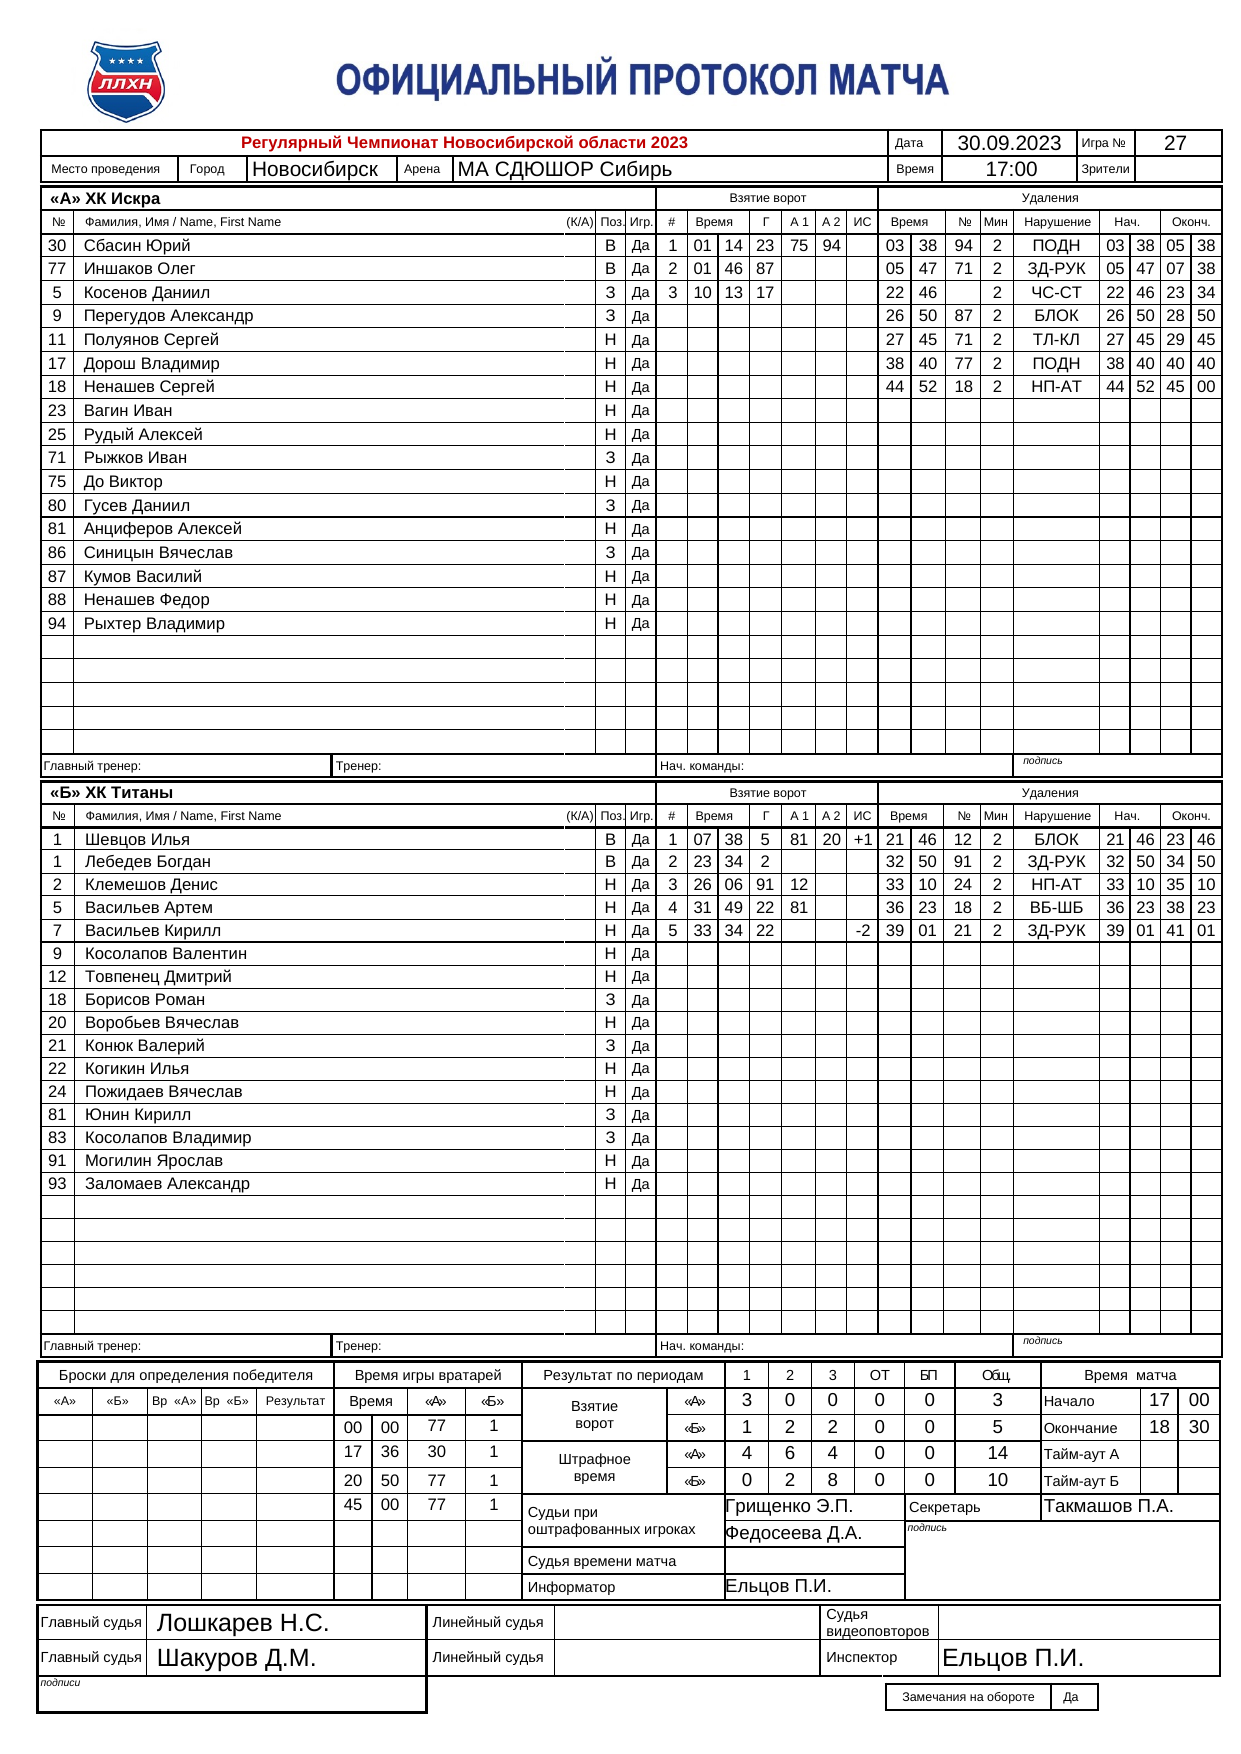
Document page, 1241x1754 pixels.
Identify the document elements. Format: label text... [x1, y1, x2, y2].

table_cell [565, 1012, 595, 1033]
table_cell [1161, 565, 1190, 587]
table_cell [1192, 423, 1221, 445]
table_cell З [596, 1104, 625, 1126]
table_cell 7 [42, 920, 74, 941]
table_cell Н [596, 1081, 625, 1103]
table_cell [750, 1173, 781, 1195]
table_cell [565, 470, 595, 493]
table_cell [719, 683, 749, 706]
table_cell [750, 1012, 781, 1033]
table_cell [782, 1311, 815, 1333]
table_cell [981, 494, 1013, 516]
table_cell [1100, 683, 1129, 706]
table_cell [1014, 1288, 1099, 1310]
table_cell [879, 1173, 910, 1195]
table_cell 2 [981, 328, 1013, 351]
table_cell # [657, 211, 687, 233]
table_cell [688, 636, 717, 658]
table_cell 33 [688, 920, 717, 941]
table_cell Главный судья [39, 1606, 146, 1639]
table_cell [688, 423, 717, 445]
table_cell [1014, 1242, 1099, 1264]
table_cell подпись [1014, 1335, 1221, 1356]
table_cell Н [596, 612, 625, 634]
table_cell [565, 518, 595, 540]
table_cell [879, 423, 910, 445]
table_header «Б» ХК Титаны [42, 783, 655, 803]
table_cell [42, 636, 73, 658]
table_cell [847, 943, 877, 964]
table_cell [565, 328, 595, 351]
table_cell [555, 1640, 819, 1675]
table_cell [688, 989, 717, 1011]
table_cell [912, 470, 945, 493]
table_cell [847, 1035, 877, 1057]
table_cell [688, 541, 717, 564]
table_cell [257, 1494, 333, 1520]
table_cell [657, 1288, 687, 1310]
table_cell [1100, 966, 1129, 987]
table_cell [719, 1081, 749, 1103]
table_cell 1 [657, 829, 687, 849]
table_cell Рыжков Иван [74, 446, 564, 469]
table_cell 11 [42, 328, 73, 351]
table_cell А 2 [816, 805, 846, 826]
table_cell [1161, 1196, 1190, 1218]
table_cell Главный тренер: [42, 1335, 330, 1356]
table_cell [1131, 612, 1160, 634]
table_cell 03 [1100, 235, 1129, 256]
table_cell [1131, 1311, 1160, 1333]
table_cell 46 [912, 281, 945, 303]
table_cell «Б» [668, 1415, 724, 1440]
table_cell Такмашов П.А. [1042, 1495, 1219, 1520]
table_cell 31 [688, 896, 717, 918]
table_cell [466, 1547, 521, 1573]
table_cell [688, 352, 717, 374]
table_cell 46 [719, 257, 749, 280]
table_cell [1014, 1127, 1099, 1149]
table_cell [782, 328, 815, 351]
table_cell [373, 1521, 407, 1546]
table_cell [626, 1196, 655, 1218]
table_cell Г [750, 805, 781, 826]
table_cell [816, 1265, 846, 1287]
table_cell [816, 1012, 846, 1033]
table_cell 2 [981, 281, 1013, 303]
table_cell [847, 966, 877, 987]
table_cell 00 [373, 1494, 407, 1520]
table_cell «А» [668, 1442, 724, 1467]
table_cell 03 [879, 235, 910, 256]
table_cell [750, 1288, 781, 1310]
table_cell [1100, 518, 1129, 540]
table_cell [944, 1196, 980, 1218]
table_cell [565, 966, 595, 987]
table_cell 32 [879, 850, 910, 872]
table_cell [750, 683, 781, 706]
table_cell Арена [398, 157, 452, 181]
table_cell [816, 494, 846, 516]
table_cell [816, 920, 846, 941]
table_cell [1131, 423, 1160, 445]
table_cell 45 [1161, 376, 1190, 398]
table_cell [782, 1127, 815, 1149]
table_cell 10 [1131, 874, 1160, 895]
table_cell 0 [905, 1468, 954, 1493]
table_cell 93 [42, 1173, 74, 1195]
table_cell [981, 1219, 1013, 1241]
table_cell 1 [42, 850, 74, 872]
table_cell 12 [944, 829, 980, 849]
table_cell [1192, 659, 1221, 682]
table_cell [1161, 541, 1190, 564]
table_cell 6 [769, 1442, 811, 1467]
table_cell № [42, 805, 74, 826]
table_cell Да [626, 1127, 655, 1149]
table_cell [1014, 612, 1099, 634]
table_cell [879, 612, 910, 634]
table_cell [565, 1127, 595, 1149]
table_cell [1131, 966, 1160, 987]
table_cell [565, 1196, 595, 1218]
table_cell [816, 1081, 846, 1103]
table_cell БЛОК [1014, 305, 1099, 327]
table_cell [750, 1150, 781, 1172]
table_cell Шевцов Илья [75, 829, 564, 849]
table_cell [1131, 659, 1160, 682]
table_cell [688, 943, 717, 964]
table_cell 77 [408, 1416, 465, 1440]
table_cell [74, 730, 564, 753]
table_cell [565, 399, 595, 422]
table_cell 00 [335, 1416, 371, 1440]
table_cell [912, 1104, 943, 1126]
table_cell [847, 683, 877, 706]
table_cell [1161, 588, 1190, 611]
table_cell [847, 850, 877, 872]
table_cell 5 [750, 829, 781, 849]
table_cell Федосеева Д.А. [726, 1521, 904, 1546]
table_cell 44 [879, 376, 910, 398]
table_cell [626, 707, 655, 729]
table_cell 2 [981, 352, 1013, 374]
table_cell [565, 850, 595, 872]
table_cell 77 [408, 1468, 465, 1493]
table_cell Грищенко Э.П. [726, 1495, 904, 1520]
table_cell [565, 1288, 595, 1310]
table_cell [1014, 683, 1099, 706]
table_cell [912, 989, 943, 1011]
table_cell [944, 943, 980, 964]
table_cell [1014, 707, 1099, 729]
table_cell Да [626, 423, 655, 445]
table_cell Ненашев Сергей [74, 376, 564, 398]
table_cell [750, 494, 781, 516]
table_cell [657, 423, 687, 445]
table_cell [1192, 1104, 1221, 1126]
table_cell [750, 989, 781, 1011]
table_cell [912, 518, 945, 540]
table_cell 83 [42, 1127, 74, 1149]
table_cell [879, 707, 910, 729]
table_cell Фамилия, Имя / Name, First Name [74, 211, 565, 233]
table_cell [847, 707, 877, 729]
table_cell З [596, 305, 625, 327]
table_cell Н [596, 896, 625, 918]
table_cell Да [626, 470, 655, 493]
table_cell [555, 1606, 819, 1639]
table_cell 45 [335, 1494, 371, 1520]
table_cell Да [626, 1035, 655, 1057]
table_cell 23 [42, 399, 73, 422]
table_cell [750, 659, 781, 682]
table_cell [1192, 565, 1221, 587]
table_cell Судьи при оштрафованных игроках [523, 1495, 724, 1546]
table_cell [750, 541, 781, 564]
table_cell 10 [956, 1468, 1040, 1493]
table_cell [596, 707, 625, 729]
table_cell [912, 730, 945, 753]
table_cell [74, 683, 564, 706]
table_cell [981, 707, 1013, 729]
table_header Общ. [956, 1363, 1040, 1387]
table_cell [1100, 494, 1129, 516]
table_cell 2 [981, 829, 1013, 849]
table_cell [1192, 989, 1221, 1011]
table_cell [981, 989, 1013, 1011]
table_header 27 [1136, 131, 1221, 155]
table_cell [1161, 1219, 1190, 1241]
table_cell [981, 1173, 1013, 1195]
table_cell [565, 541, 595, 564]
table_cell А 1 [782, 805, 815, 826]
table_cell [847, 896, 877, 918]
table_cell ИС [847, 805, 877, 826]
table_cell [879, 399, 910, 422]
table_cell [944, 1127, 980, 1149]
table_cell З [596, 1035, 625, 1057]
table_cell З [596, 1127, 625, 1149]
table_cell [565, 1058, 595, 1079]
table_cell Г [750, 211, 781, 233]
table_cell Ельцов П.И. [726, 1575, 904, 1599]
table_cell [1014, 1081, 1099, 1103]
table_cell [657, 1311, 687, 1333]
table_cell 1 [657, 235, 687, 256]
table_cell [1014, 423, 1099, 445]
table_cell [879, 1311, 910, 1333]
table_cell 50 [912, 850, 943, 872]
table_cell Судья видеоповторов [821, 1606, 938, 1639]
table_cell -2 [847, 920, 877, 941]
table_cell 38 [879, 352, 910, 374]
table_cell Н [596, 470, 625, 493]
table_cell [626, 683, 655, 706]
table_cell 41 [1161, 920, 1190, 941]
table_cell [782, 352, 815, 374]
table_cell [565, 565, 595, 587]
table_cell [1131, 1127, 1160, 1149]
table_cell Н [596, 943, 625, 964]
table_cell [565, 257, 595, 280]
table_cell Полуянов Сергей [74, 328, 564, 351]
table_cell 2 [981, 235, 1013, 256]
table_cell подпись [906, 1522, 1219, 1599]
table_cell [816, 541, 846, 564]
table_cell [816, 612, 846, 634]
table_cell ВБ-ШБ [1014, 896, 1099, 918]
table_cell [1131, 1035, 1160, 1057]
table_cell [879, 1035, 910, 1057]
table_cell [373, 1547, 407, 1573]
table_cell [688, 612, 717, 634]
table_cell [657, 1173, 687, 1195]
table_cell [335, 1547, 371, 1573]
table_cell [202, 1468, 256, 1493]
table_cell [565, 636, 595, 658]
table_cell 38 [1131, 235, 1160, 256]
table_cell [1100, 989, 1129, 1011]
table_cell 4 [657, 896, 687, 918]
table_cell [1100, 943, 1129, 964]
table_cell [42, 730, 73, 753]
table_cell [565, 829, 595, 849]
table_cell [946, 541, 980, 564]
table_cell [1161, 1150, 1190, 1172]
table_cell 39 [1100, 920, 1129, 941]
table_cell [1136, 157, 1221, 181]
table_cell 38 [1161, 896, 1190, 918]
table_cell [719, 518, 749, 540]
table_cell [42, 707, 73, 729]
table_cell [1192, 1196, 1221, 1218]
table_cell [981, 659, 1013, 682]
table_cell [847, 612, 877, 634]
table_cell [565, 707, 595, 729]
table_cell [944, 1173, 980, 1195]
table_cell [257, 1521, 333, 1546]
table_cell [626, 1219, 655, 1241]
table_cell 50 [912, 305, 945, 327]
table_cell 27 [1100, 328, 1129, 351]
table_cell Да [626, 850, 655, 872]
table_cell Да [626, 541, 655, 564]
table_cell [148, 1574, 201, 1599]
table_cell [719, 1035, 749, 1057]
table_cell [1161, 659, 1190, 682]
table_cell 00 [1192, 376, 1221, 398]
table_cell [750, 446, 781, 469]
table_cell [847, 565, 877, 587]
table_cell [847, 328, 877, 351]
table_cell [1131, 683, 1160, 706]
table_cell 38 [1192, 257, 1221, 280]
table_cell 35 [1161, 874, 1190, 895]
table_cell [93, 1468, 147, 1493]
table_cell 00 [373, 1416, 407, 1440]
table_cell Место проведения [42, 157, 177, 181]
table_cell 40 [1192, 352, 1221, 374]
table_cell 30 [1179, 1415, 1219, 1440]
table_cell [1131, 399, 1160, 422]
table_cell 18 [42, 376, 73, 398]
table_cell 4 [726, 1442, 768, 1467]
table_cell [657, 1058, 687, 1079]
table_cell [750, 1058, 781, 1079]
table_cell [750, 588, 781, 611]
table_cell [981, 423, 1013, 445]
table_cell [816, 1150, 846, 1172]
table_cell [1192, 1288, 1221, 1310]
table_cell [1100, 1104, 1129, 1126]
table_cell 1 [466, 1441, 521, 1467]
table_cell [596, 683, 625, 706]
table_cell 2 [750, 850, 781, 872]
table_cell [847, 352, 877, 374]
table_cell [847, 399, 877, 422]
table_cell [1100, 1081, 1129, 1103]
table_cell [1161, 989, 1190, 1011]
table_cell [565, 446, 595, 469]
table_cell [782, 541, 815, 564]
table_cell (К/А) [565, 211, 595, 233]
table_cell [1100, 1150, 1129, 1172]
table_cell [1131, 1150, 1160, 1172]
table_cell 81 [782, 896, 815, 918]
table_cell Гусев Даниил [74, 494, 564, 516]
table_cell [981, 518, 1013, 540]
table_cell Да [626, 1150, 655, 1172]
table_cell [42, 1265, 74, 1287]
table_cell [565, 1242, 595, 1264]
table_cell 0 [855, 1468, 904, 1493]
table_cell [75, 1265, 564, 1287]
table_cell [202, 1494, 256, 1520]
table_cell [1192, 494, 1221, 516]
table_cell [688, 730, 717, 753]
table_cell [750, 1081, 781, 1103]
table_cell [912, 565, 945, 587]
table_cell 17 [42, 352, 73, 374]
table_cell [782, 399, 815, 422]
table_cell 26 [1100, 305, 1129, 327]
table_cell [719, 1196, 749, 1218]
table_cell [1179, 1468, 1219, 1493]
table_cell [688, 1311, 717, 1333]
table_cell Нач. команды: [657, 755, 1012, 776]
table_cell [726, 1548, 904, 1573]
table_cell [1192, 966, 1221, 987]
table_cell [626, 730, 655, 753]
table_cell [719, 1242, 749, 1264]
table_cell [847, 1081, 877, 1103]
table_cell 26 [879, 305, 910, 327]
table_cell [148, 1521, 201, 1546]
table_cell [1100, 1035, 1129, 1057]
table_cell Шакуров Д.М. [147, 1640, 425, 1675]
table_cell [1131, 1058, 1160, 1079]
table_cell [719, 730, 749, 753]
table_cell [1100, 565, 1129, 587]
table_cell 36 [373, 1441, 407, 1467]
table_cell [847, 659, 877, 682]
table_cell [816, 874, 846, 895]
table_cell 2 [812, 1415, 854, 1440]
table_cell [946, 399, 980, 422]
table_cell ЗД-РУК [1014, 257, 1099, 280]
table_cell [944, 1012, 980, 1033]
table_cell 30 [42, 235, 73, 256]
table_cell [816, 1288, 846, 1310]
table_cell [1192, 1127, 1221, 1149]
table_cell [596, 1219, 625, 1241]
table_cell МА СДЮШОР Сибирь [454, 157, 887, 181]
table_cell 24 [944, 874, 980, 895]
table_cell [657, 612, 687, 634]
table_cell [1131, 1196, 1160, 1218]
table_cell 87 [946, 305, 980, 327]
table_cell Инспектор [821, 1640, 938, 1675]
table_cell 1 [42, 829, 74, 849]
table_cell 18 [42, 989, 74, 1011]
table_header Удаления [879, 188, 1221, 209]
table_cell № [946, 211, 980, 233]
table_cell [719, 966, 749, 987]
table_cell Штрафное время [523, 1442, 666, 1493]
table_cell [782, 966, 815, 987]
table_cell [944, 1219, 980, 1241]
table_cell [565, 989, 595, 1011]
table_cell [719, 565, 749, 587]
table_cell [688, 1012, 717, 1033]
table_cell Н [596, 966, 625, 987]
table_cell [1192, 470, 1221, 493]
table_cell [1014, 1150, 1099, 1172]
table_cell 22 [750, 896, 781, 918]
table_cell Тренер: [333, 755, 655, 776]
table_cell [750, 305, 781, 327]
table_cell 18 [1141, 1415, 1177, 1440]
table_cell [1192, 541, 1221, 564]
table_cell З [596, 541, 625, 564]
table_cell ИС [847, 211, 877, 233]
table_cell [816, 730, 846, 753]
table_cell [981, 1265, 1013, 1287]
table_cell [782, 612, 815, 634]
table_cell [782, 1242, 815, 1264]
table_cell Нарушение [1014, 211, 1099, 233]
table_cell Воробьев Вячеслав [75, 1012, 564, 1033]
table_cell 3 [657, 874, 687, 895]
table_cell Когикин Илья [75, 1058, 564, 1079]
table_cell 3 [657, 281, 687, 303]
table_cell 71 [946, 328, 980, 351]
table_cell [1131, 707, 1160, 729]
table_cell 87 [750, 257, 781, 280]
table_cell [782, 518, 815, 540]
table_cell [912, 1173, 943, 1195]
table_cell 5 [657, 920, 687, 941]
table_cell 22 [750, 920, 781, 941]
table_cell [1192, 1035, 1221, 1057]
table_cell Оконч. [1161, 805, 1221, 826]
table_cell [944, 1288, 980, 1310]
table_cell [981, 730, 1013, 753]
table_cell [847, 1196, 877, 1218]
table_cell [816, 376, 846, 398]
table_cell [1131, 1104, 1160, 1126]
table_cell [688, 683, 717, 706]
table_cell [719, 328, 749, 351]
table_cell [1014, 541, 1099, 564]
table_cell 12 [782, 874, 815, 895]
table_cell «Б » [466, 1389, 521, 1413]
table_header Броски для определения победителя [39, 1363, 333, 1387]
table_cell [565, 1311, 595, 1333]
table_cell [626, 659, 655, 682]
table_cell [981, 1311, 1013, 1333]
table_cell [912, 446, 945, 469]
table_cell Ельцов П.И. [939, 1640, 1219, 1675]
table_cell [1014, 565, 1099, 587]
table_cell Информатор [523, 1575, 724, 1599]
table_cell [981, 470, 1013, 493]
table_cell [565, 1104, 595, 1126]
table_cell [879, 659, 910, 682]
table_cell [202, 1547, 256, 1573]
table_cell [912, 1058, 943, 1079]
table_cell [816, 257, 846, 280]
table_cell 20 [816, 829, 846, 849]
table_cell [879, 446, 910, 469]
table_cell [782, 305, 815, 327]
table_cell [565, 494, 595, 516]
table_cell [1131, 636, 1160, 658]
table_cell [816, 707, 846, 729]
table_cell [944, 1242, 980, 1264]
table_cell [847, 588, 877, 611]
table_cell [1161, 1288, 1190, 1310]
table_cell [1014, 494, 1099, 516]
table_cell [750, 636, 781, 658]
table_cell 81 [782, 829, 815, 849]
table_cell [688, 1081, 717, 1103]
table_cell [1131, 1288, 1160, 1310]
table_cell 4 [812, 1442, 854, 1467]
table_cell [879, 1081, 910, 1103]
table_header БП [905, 1363, 954, 1387]
table_cell [1161, 423, 1190, 445]
table_cell 40 [1131, 352, 1160, 374]
table_cell [944, 1150, 980, 1172]
table_cell [1100, 1173, 1129, 1195]
table_cell [782, 257, 815, 280]
table_cell 2 [981, 920, 1013, 941]
table_cell 50 [1131, 850, 1160, 872]
table_cell [42, 1242, 74, 1264]
table_cell [1131, 588, 1160, 611]
table_cell 01 [688, 257, 717, 280]
table_cell [39, 1468, 92, 1493]
table_cell [1100, 541, 1129, 564]
table_cell [816, 588, 846, 611]
table_cell Анциферов Алексей [74, 518, 564, 540]
table_cell 0 [769, 1389, 811, 1413]
table_cell [1131, 730, 1160, 753]
table_cell [657, 1196, 687, 1218]
table_cell [42, 1288, 74, 1310]
table_header Дата [889, 131, 941, 155]
table_cell ПОДН [1014, 235, 1099, 256]
table_cell [782, 1219, 815, 1241]
table_cell Время [335, 1389, 407, 1413]
table_cell [565, 235, 595, 256]
table_cell Зрители [1078, 157, 1134, 181]
table_cell [750, 399, 781, 422]
table_cell Васильев Кирилл [75, 920, 564, 941]
table_cell [657, 518, 687, 540]
table_cell Линейный судья [428, 1606, 554, 1639]
table_cell [981, 683, 1013, 706]
table_cell [816, 966, 846, 987]
table_cell [719, 446, 749, 469]
table_cell [981, 1196, 1013, 1218]
table_cell [688, 1058, 717, 1079]
table_cell 2 [981, 257, 1013, 280]
table_cell [335, 1521, 371, 1546]
table_cell Да [626, 1104, 655, 1126]
table_cell [39, 1416, 92, 1440]
table_cell Нач. [1100, 211, 1160, 233]
table_cell [1100, 612, 1129, 634]
table_cell Да [626, 874, 655, 895]
table_cell 2 [769, 1468, 811, 1493]
table_cell [782, 920, 815, 941]
table_cell 47 [912, 257, 945, 280]
table_cell ЗД-РУК [1014, 850, 1099, 872]
table_cell [1131, 446, 1160, 469]
table_cell [816, 1035, 846, 1057]
table_cell [782, 1035, 815, 1057]
table_cell [847, 257, 877, 280]
table_cell [202, 1441, 256, 1467]
table_cell [1100, 1219, 1129, 1241]
table_cell [847, 989, 877, 1011]
table_cell Главный тренер: [42, 755, 330, 776]
table_cell 0 [905, 1389, 954, 1413]
table_cell Сбасин Юрий [74, 235, 564, 256]
table_cell [1161, 1311, 1190, 1333]
table_cell Начало [1042, 1389, 1140, 1413]
table_cell [847, 1219, 877, 1241]
table_cell [74, 636, 564, 658]
table_cell [816, 1311, 846, 1333]
table_cell [782, 1173, 815, 1195]
table_cell [719, 1219, 749, 1241]
table_cell № [42, 211, 73, 233]
table_cell Ненашев Федор [74, 588, 564, 611]
table_cell [428, 1677, 882, 1711]
table_cell 00 [1179, 1389, 1219, 1413]
table_cell 05 [1161, 235, 1190, 256]
table_cell [750, 966, 781, 987]
table_cell [816, 352, 846, 374]
table_cell Кумов Василий [74, 565, 564, 587]
table_cell [565, 874, 595, 895]
table_cell [1100, 1127, 1129, 1149]
table_cell 2 [981, 305, 1013, 327]
table_cell [93, 1441, 147, 1467]
table_cell [626, 1311, 655, 1333]
table_cell [466, 1574, 521, 1599]
table_cell [879, 730, 910, 753]
table_cell 38 [719, 829, 749, 849]
table_cell [1192, 1242, 1221, 1264]
table_cell 22 [42, 1058, 74, 1079]
table_cell [688, 565, 717, 587]
table_cell [1161, 399, 1190, 422]
table_cell [782, 1058, 815, 1079]
table_cell [1100, 1265, 1129, 1287]
table_cell [1161, 446, 1190, 469]
table_cell [93, 1521, 147, 1546]
table_cell [719, 1058, 749, 1079]
table_cell [74, 707, 564, 729]
table_cell [750, 612, 781, 634]
table_cell [981, 588, 1013, 611]
table_cell 0 [855, 1389, 904, 1413]
table_cell [847, 730, 877, 753]
table_cell [657, 636, 687, 658]
table_cell [912, 659, 945, 682]
table_cell [981, 612, 1013, 634]
table_cell [257, 1574, 333, 1599]
table_cell [1192, 518, 1221, 540]
table_cell [782, 1150, 815, 1172]
table_cell [657, 943, 687, 964]
table_cell 80 [42, 494, 73, 516]
table_cell [782, 1196, 815, 1218]
table_cell [565, 305, 595, 327]
table_cell [1014, 1173, 1099, 1195]
table_cell [750, 1219, 781, 1241]
table_cell [657, 588, 687, 611]
table_cell [879, 565, 910, 587]
table_cell 36 [879, 896, 910, 918]
table_cell [946, 730, 980, 753]
table_cell Рыхтер Владимир [74, 612, 564, 634]
table_header Результат по периодам [523, 1363, 724, 1387]
table_cell [782, 376, 815, 398]
table_cell [688, 446, 717, 469]
table_cell Синицын Вячеслав [74, 541, 564, 564]
table_cell [1192, 612, 1221, 634]
table_header Взятие ворот [657, 783, 877, 803]
table_cell [816, 1242, 846, 1264]
table_cell 47 [1131, 257, 1160, 280]
table_cell [847, 423, 877, 445]
table_cell Перегудов Александр [74, 305, 564, 327]
table_cell 21 [1100, 829, 1129, 849]
table_cell [565, 1081, 595, 1103]
table_cell [1100, 446, 1129, 469]
table_cell [946, 494, 980, 516]
table_cell [816, 1127, 846, 1149]
table_cell Н [596, 328, 625, 351]
table_cell [688, 1127, 717, 1149]
table_cell [944, 1058, 980, 1079]
table_cell [879, 1288, 910, 1310]
table_cell [981, 1081, 1013, 1103]
table_cell 30 [408, 1441, 465, 1467]
table_cell [750, 565, 781, 587]
table_cell 01 [1131, 920, 1160, 941]
table_cell [879, 966, 910, 987]
table_cell 75 [782, 235, 815, 256]
table_cell [1141, 1441, 1177, 1467]
table_cell 50 [1131, 305, 1160, 327]
table_cell Да [626, 943, 655, 964]
table_cell 10 [912, 874, 943, 895]
table_cell ПОДН [1014, 352, 1099, 374]
table_cell [1131, 1173, 1160, 1195]
table_cell [1192, 1150, 1221, 1172]
table_cell [719, 636, 749, 658]
table_cell [1161, 707, 1190, 729]
table_cell Игр. [626, 211, 655, 233]
table_cell [408, 1574, 465, 1599]
table_cell 33 [879, 874, 910, 895]
table_cell [1014, 1058, 1099, 1079]
table_cell [946, 588, 980, 611]
table_cell [1161, 1081, 1190, 1103]
table_cell Время [879, 805, 943, 826]
table_cell [847, 305, 877, 327]
table_cell Косолапов Владимир [75, 1127, 564, 1149]
table_cell [782, 1288, 815, 1310]
table_header Регулярный Чемпионат Новосибирской области 2023 [42, 131, 887, 155]
table_cell [1014, 989, 1099, 1011]
table_cell [657, 1035, 687, 1057]
table_cell [816, 1173, 846, 1195]
table_cell [565, 423, 595, 445]
table_cell [879, 494, 910, 516]
table_cell Товпенец Дмитрий [75, 966, 564, 987]
table_cell [782, 683, 815, 706]
table_cell Да [626, 1012, 655, 1033]
table_cell [912, 541, 945, 564]
table_cell [816, 281, 846, 303]
table_cell [1131, 1219, 1160, 1241]
table_cell [257, 1468, 333, 1493]
table_cell Вр «А» [148, 1389, 201, 1413]
table_cell Юнин Кирилл [75, 1104, 564, 1126]
table_cell [946, 565, 980, 587]
table_cell [847, 1242, 877, 1264]
table_cell [565, 376, 595, 398]
table_cell Да [626, 235, 655, 256]
table_cell [657, 1081, 687, 1103]
table_cell [688, 1150, 717, 1172]
table_cell 2 [42, 874, 74, 895]
table_cell [1131, 989, 1160, 1011]
table_cell [688, 966, 717, 987]
table_cell [912, 707, 945, 729]
table_cell [847, 1012, 877, 1033]
table_cell [912, 1081, 943, 1103]
table_cell [719, 1265, 749, 1287]
table_cell [257, 1547, 333, 1573]
table_cell [657, 470, 687, 493]
table_cell [944, 1081, 980, 1103]
table_cell [847, 541, 877, 564]
table_cell [688, 1288, 717, 1310]
table_cell [1131, 565, 1160, 587]
table_cell 17:00 [943, 157, 1076, 181]
table_cell 87 [42, 565, 73, 587]
table_cell [1014, 1012, 1099, 1033]
table_cell [719, 1104, 749, 1126]
table_cell [596, 1196, 625, 1218]
table_cell [981, 1104, 1013, 1126]
table_cell [912, 612, 945, 634]
table_cell 25 [42, 423, 73, 445]
table_cell [657, 1242, 687, 1264]
table_cell [688, 1196, 717, 1218]
table_cell [1161, 470, 1190, 493]
table_cell [657, 1104, 687, 1126]
table_cell [879, 1127, 910, 1149]
table_cell [879, 588, 910, 611]
table_cell [750, 1104, 781, 1126]
table_cell [944, 966, 980, 987]
table_cell Н [596, 376, 625, 398]
table_cell Время [889, 157, 941, 181]
table_cell [879, 989, 910, 1011]
table_cell Да [626, 588, 655, 611]
table_cell [202, 1521, 256, 1546]
table_cell Да [626, 305, 655, 327]
table_cell [879, 1012, 910, 1033]
table_header Замечания на обороте [887, 1685, 1050, 1709]
table_cell [688, 399, 717, 422]
table_cell 12 [42, 966, 74, 987]
table_cell [1192, 446, 1221, 469]
table_cell В [596, 850, 625, 872]
table_cell [466, 1521, 521, 1546]
table_cell «А» [39, 1389, 92, 1413]
table_cell [1131, 1265, 1160, 1287]
table_header 1 [726, 1363, 768, 1387]
table_cell 38 [1100, 352, 1129, 374]
table_cell Могилин Ярослав [75, 1150, 564, 1172]
table_cell В [596, 257, 625, 280]
table_cell 13 [719, 281, 749, 303]
table_cell [688, 707, 717, 729]
table_cell [782, 1265, 815, 1287]
table_cell А 2 [816, 211, 846, 233]
table_cell 05 [1100, 257, 1129, 280]
table_cell [42, 1196, 74, 1218]
table_cell [688, 1219, 717, 1241]
table_cell [719, 659, 749, 682]
table_header «А» ХК Искра [42, 188, 655, 209]
table_cell [944, 1035, 980, 1057]
table_cell [912, 1012, 943, 1033]
table_cell [847, 376, 877, 398]
table_cell [657, 707, 687, 729]
table_cell Да [626, 376, 655, 398]
table_cell 2 [981, 376, 1013, 398]
table_cell [750, 376, 781, 398]
table_cell Да [626, 896, 655, 918]
table_cell 14 [719, 235, 749, 256]
table_cell [981, 966, 1013, 987]
table_cell 0 [812, 1389, 854, 1413]
table_cell [596, 659, 625, 682]
table_cell [1014, 470, 1099, 493]
table_cell 21 [944, 920, 980, 941]
table_cell [782, 730, 815, 753]
table_cell БЛОК [1014, 829, 1099, 849]
table_cell подпись [1014, 755, 1221, 776]
table_cell З [596, 494, 625, 516]
table_cell [408, 1547, 465, 1573]
table_cell [816, 305, 846, 327]
table_cell [657, 966, 687, 987]
table_cell [1100, 707, 1129, 729]
table_cell [1100, 636, 1129, 658]
table_cell [847, 281, 877, 303]
table_cell [946, 683, 980, 706]
table_cell [565, 1035, 595, 1057]
table_cell [657, 730, 687, 753]
table_cell [657, 541, 687, 564]
table_cell [816, 896, 846, 918]
table_cell [912, 1035, 943, 1057]
table_cell ТЛ-КЛ [1014, 328, 1099, 351]
table_cell Да [626, 1058, 655, 1079]
table_cell [148, 1468, 201, 1493]
table_cell [944, 1104, 980, 1126]
table_cell З [596, 446, 625, 469]
table_cell [39, 1494, 92, 1520]
table_cell [912, 1265, 943, 1287]
table_cell [257, 1441, 333, 1467]
table_cell [847, 1104, 877, 1126]
table_cell [719, 1012, 749, 1033]
table_cell 50 [373, 1468, 407, 1493]
table_cell [1131, 1081, 1160, 1103]
table_cell 05 [879, 257, 910, 280]
table_cell [657, 399, 687, 422]
table_cell 39 [879, 920, 910, 941]
table_cell 17 [1141, 1389, 1177, 1413]
table_cell НП-АТ [1014, 874, 1099, 895]
table_cell 9 [42, 943, 74, 964]
table_cell 9 [42, 305, 73, 327]
table_cell 81 [42, 518, 73, 540]
table_cell [750, 470, 781, 493]
table_cell [782, 636, 815, 658]
table_cell [847, 1265, 877, 1287]
table_cell ЗД-РУК [1014, 920, 1099, 941]
table_cell ЧС-СТ [1014, 281, 1099, 303]
table_cell [1014, 399, 1099, 422]
table_cell [816, 1219, 846, 1241]
table_cell Да [626, 446, 655, 469]
table_cell 88 [42, 588, 73, 611]
table_cell [1161, 1012, 1190, 1033]
table_cell Н [596, 1173, 625, 1195]
table_cell [657, 683, 687, 706]
table_cell [1131, 943, 1160, 964]
table_cell [1161, 518, 1190, 540]
table_cell [816, 943, 846, 964]
table_cell 1 [726, 1415, 768, 1440]
table_cell 34 [1161, 850, 1190, 872]
table_cell «А» [668, 1389, 724, 1413]
table_cell 23 [912, 896, 943, 918]
table_cell 10 [1192, 874, 1221, 895]
table_cell [912, 943, 943, 964]
table_cell 21 [879, 829, 910, 849]
table_cell Лебедев Богдан [75, 850, 564, 872]
table_cell В [596, 235, 625, 256]
table_cell [1192, 1311, 1221, 1333]
table_cell 22 [1100, 281, 1129, 303]
table_cell 2 [769, 1415, 811, 1440]
table_cell [782, 446, 815, 469]
table_cell Рудый Алексей [74, 423, 564, 445]
table_cell [688, 376, 717, 398]
table_cell [946, 281, 980, 303]
table_cell [879, 1058, 910, 1079]
table_cell 46 [1131, 281, 1160, 303]
table_cell 23 [688, 850, 717, 872]
table_cell 77 [946, 352, 980, 374]
table_cell [596, 1288, 625, 1310]
table_cell [1131, 1242, 1160, 1264]
table_cell 34 [1192, 281, 1221, 303]
table_cell Лошкарев Н.С. [147, 1606, 425, 1639]
table_cell [1014, 518, 1099, 540]
table_cell Борисов Роман [75, 989, 564, 1011]
table_cell [816, 989, 846, 1011]
table_cell 20 [335, 1468, 371, 1493]
table_cell Да [626, 518, 655, 540]
table_cell [944, 989, 980, 1011]
table_cell [782, 850, 815, 872]
table_cell [688, 588, 717, 611]
table_cell [719, 1288, 749, 1310]
table_cell «А» [408, 1389, 465, 1413]
table_cell [946, 659, 980, 682]
table_cell [847, 1127, 877, 1149]
table_cell 01 [688, 235, 717, 256]
table_cell [1100, 1288, 1129, 1310]
table_cell 2 [657, 850, 687, 872]
table_cell [1161, 683, 1190, 706]
table_cell 1 [466, 1494, 521, 1520]
table_cell [782, 989, 815, 1011]
table_cell 0 [855, 1415, 904, 1440]
table_cell [912, 1127, 943, 1149]
table_cell [42, 1219, 74, 1241]
table_cell [750, 730, 781, 753]
table_cell Н [596, 588, 625, 611]
table_cell [782, 588, 815, 611]
table_cell 77 [42, 257, 73, 280]
table_cell [1014, 1219, 1099, 1241]
table_cell 71 [42, 446, 73, 469]
table_cell 20 [42, 1012, 74, 1033]
table_cell [1014, 636, 1099, 658]
table_cell Да [626, 257, 655, 280]
table_cell [912, 1219, 943, 1241]
table_cell [912, 1196, 943, 1218]
table_header 2 [769, 1363, 811, 1387]
table_cell 40 [912, 352, 945, 374]
table_cell 1 [466, 1416, 521, 1440]
table_cell +1 [847, 829, 877, 849]
table_cell 49 [719, 896, 749, 918]
table_cell [1100, 1196, 1129, 1218]
table_cell [816, 470, 846, 493]
table_cell 91 [944, 850, 980, 872]
table_cell Н [596, 920, 625, 941]
table_cell [1014, 730, 1099, 753]
table_cell [1099, 1682, 1220, 1711]
table_cell [946, 470, 980, 493]
table_cell 91 [750, 874, 781, 895]
table_cell [981, 1242, 1013, 1264]
table_cell [750, 707, 781, 729]
table_cell [565, 1173, 595, 1195]
table_cell [626, 1265, 655, 1287]
table_cell [565, 612, 595, 634]
table_cell [565, 588, 595, 611]
table_cell Васильев Артем [75, 896, 564, 918]
table_header Удаления [879, 783, 1221, 803]
table_cell [74, 659, 564, 682]
table_cell [657, 1150, 687, 1172]
table_cell [688, 1104, 717, 1126]
table_cell [1192, 1173, 1221, 1195]
table_cell Н [596, 352, 625, 374]
table_cell [782, 1012, 815, 1033]
table_cell [719, 423, 749, 445]
table_cell [596, 730, 625, 753]
table_cell [847, 636, 877, 658]
table_cell Оконч. [1161, 211, 1221, 233]
table_cell [93, 1494, 147, 1520]
table_header 30.09.2023 [943, 131, 1076, 155]
table_cell [39, 1441, 92, 1467]
table_cell [1192, 730, 1221, 753]
table_cell Дорош Владимир [74, 352, 564, 374]
table_cell [1100, 1012, 1129, 1033]
table_cell 45 [1192, 328, 1221, 351]
table_cell [565, 920, 595, 941]
table_cell [565, 659, 595, 682]
table_cell [1014, 659, 1099, 682]
table_cell [879, 470, 910, 493]
table_cell [816, 1058, 846, 1079]
table_cell [688, 305, 717, 327]
table_cell [912, 588, 945, 611]
table_cell [782, 943, 815, 964]
table_cell «Б» [668, 1468, 724, 1493]
table_cell [912, 1242, 943, 1264]
table_cell [912, 683, 945, 706]
table_cell 33 [1100, 874, 1129, 895]
table_cell Да [626, 328, 655, 351]
table_cell [847, 1058, 877, 1079]
table_cell [782, 1081, 815, 1103]
table_cell 17 [750, 281, 781, 303]
table_cell До Виктор [74, 470, 564, 493]
table_cell 2 [981, 850, 1013, 872]
table_cell 40 [1161, 352, 1190, 374]
table_cell [565, 943, 595, 964]
table_cell Да [626, 829, 655, 849]
table_cell Конюк Валерий [75, 1035, 564, 1057]
table_cell [719, 541, 749, 564]
table_cell [1131, 518, 1160, 540]
table_cell [1161, 494, 1190, 516]
table_cell [981, 1035, 1013, 1057]
table_cell [688, 659, 717, 682]
table_cell [816, 399, 846, 422]
table_cell 77 [408, 1494, 465, 1520]
table_cell 06 [719, 874, 749, 895]
table_header Да [1052, 1685, 1097, 1709]
table_cell [148, 1494, 201, 1520]
table_cell 3 [956, 1389, 1040, 1413]
table_cell [1014, 1311, 1099, 1333]
table_cell [1179, 1441, 1219, 1467]
table_cell З [596, 989, 625, 1011]
table_cell [719, 707, 749, 729]
table_cell 36 [1100, 896, 1129, 918]
table_cell [565, 1265, 595, 1287]
table_cell [879, 518, 910, 540]
table_cell [750, 518, 781, 540]
table_cell 18 [946, 376, 980, 398]
table_cell З [596, 281, 625, 303]
table_cell [912, 494, 945, 516]
table_cell Н [596, 399, 625, 422]
table_cell [1014, 1035, 1099, 1057]
table_cell [657, 1219, 687, 1241]
table_header Взятие ворот [657, 188, 877, 209]
table_cell Поз. [596, 805, 625, 826]
table_cell Да [626, 612, 655, 634]
table_cell [202, 1416, 256, 1440]
table_cell [596, 636, 625, 658]
table_cell [981, 1150, 1013, 1172]
table_cell [816, 1196, 846, 1218]
table_cell [657, 659, 687, 682]
table_cell [946, 446, 980, 469]
table_cell [257, 1416, 333, 1440]
table_cell 34 [719, 920, 749, 941]
table_cell [373, 1574, 407, 1599]
table_cell А 1 [782, 211, 815, 233]
table_cell [42, 1311, 74, 1333]
table_cell 2 [657, 257, 687, 280]
table_cell [1192, 1265, 1221, 1287]
table_cell [688, 1242, 717, 1264]
table_cell [879, 943, 910, 964]
table_cell [335, 1574, 371, 1599]
table_cell [719, 943, 749, 964]
table_cell Н [596, 874, 625, 895]
table_cell Н [596, 1150, 625, 1172]
table_cell [596, 1265, 625, 1287]
table_cell Иншаков Олег [74, 257, 564, 280]
table_cell 94 [42, 612, 73, 634]
table_cell [719, 1127, 749, 1149]
table_cell [944, 1311, 980, 1333]
table_cell [596, 1311, 625, 1333]
table_cell [946, 423, 980, 445]
table_cell Да [626, 494, 655, 516]
table_cell 50 [1192, 850, 1221, 872]
table_cell [1161, 1242, 1190, 1264]
table_cell Нач. команды: [657, 1335, 1012, 1356]
table_header Игра № [1078, 131, 1134, 155]
table_cell [912, 1311, 943, 1333]
table_cell 0 [855, 1442, 904, 1467]
table_cell [816, 518, 846, 540]
table_cell [1014, 446, 1099, 469]
table_cell [782, 423, 815, 445]
table_cell [657, 328, 687, 351]
table_cell [408, 1521, 465, 1546]
table_cell (К/А) [565, 805, 595, 826]
table_cell [719, 376, 749, 398]
table_cell [946, 612, 980, 634]
table_cell Секретарь [906, 1495, 1040, 1520]
table_cell [1014, 588, 1099, 611]
table_cell [75, 1219, 564, 1241]
table_cell [879, 1265, 910, 1287]
table_cell 94 [946, 235, 980, 256]
table_cell Косолапов Валентин [75, 943, 564, 964]
table_cell Мин [981, 211, 1013, 233]
table_cell [816, 683, 846, 706]
table_cell Н [596, 1058, 625, 1079]
table_cell Тайм-аут А [1042, 1441, 1140, 1467]
table_cell [688, 470, 717, 493]
table_cell Да [626, 281, 655, 303]
table_cell [719, 305, 749, 327]
table_cell [1161, 612, 1190, 634]
table_cell [719, 588, 749, 611]
table_cell [883, 1677, 1220, 1681]
table_cell 22 [879, 281, 910, 303]
table_cell [688, 1173, 717, 1195]
table_cell [816, 850, 846, 872]
table_cell [981, 1058, 1013, 1079]
table_cell Линейный судья [428, 1640, 554, 1675]
table_cell [42, 683, 73, 706]
table_header 3 [812, 1363, 854, 1387]
table_cell [1100, 1242, 1129, 1264]
table_cell 10 [688, 281, 717, 303]
table_cell [688, 518, 717, 540]
table_cell 5 [42, 281, 73, 303]
table_cell 23 [1161, 829, 1190, 849]
table_cell [750, 423, 781, 445]
table_cell [1161, 966, 1190, 987]
table_cell [1014, 1265, 1099, 1287]
table_cell [816, 423, 846, 445]
table_cell [750, 1265, 781, 1287]
table_cell [816, 636, 846, 658]
table_cell [1192, 1058, 1221, 1079]
table_cell [879, 1219, 910, 1241]
table_cell [1161, 1035, 1190, 1057]
table_cell Да [626, 399, 655, 422]
table_cell [565, 1150, 595, 1172]
table_cell Да [626, 1173, 655, 1195]
table_cell [719, 352, 749, 374]
table_cell Да [626, 1081, 655, 1103]
table_cell [1192, 943, 1221, 964]
table_cell 17 [335, 1441, 371, 1467]
table_cell 94 [816, 235, 846, 256]
table_header ОТ [855, 1363, 904, 1387]
table_cell [879, 683, 910, 706]
table_cell [1192, 707, 1221, 729]
table_cell [39, 1547, 92, 1573]
table_cell 18 [944, 896, 980, 918]
table_cell [847, 1288, 877, 1310]
table_cell [912, 423, 945, 445]
table_cell [1161, 1173, 1190, 1195]
table_cell Окончание [1042, 1415, 1140, 1440]
table_cell [816, 659, 846, 682]
table_cell [847, 1173, 877, 1195]
table_cell Да [626, 352, 655, 374]
table_cell [688, 328, 717, 351]
table_cell [847, 235, 877, 256]
picture [5, 28, 1179, 129]
table_cell [981, 943, 1013, 964]
table_cell [981, 636, 1013, 658]
table_cell 45 [912, 328, 945, 351]
table_cell Да [626, 966, 655, 987]
table_cell подписи [39, 1677, 425, 1711]
table_cell [1161, 943, 1190, 964]
table_cell [981, 1288, 1013, 1310]
table_cell 28 [1161, 305, 1190, 327]
table_cell [1161, 730, 1190, 753]
table_cell Взятие ворот [523, 1389, 666, 1440]
table_cell 1 [466, 1468, 521, 1493]
table_cell [847, 470, 877, 493]
table_cell 0 [905, 1442, 954, 1467]
table_cell [1192, 1012, 1221, 1033]
table_cell [750, 1035, 781, 1057]
table_cell [782, 281, 815, 303]
table_cell [912, 966, 943, 987]
table_cell [847, 518, 877, 540]
table_cell [93, 1547, 147, 1573]
table_cell Город [179, 157, 246, 181]
table_cell [657, 494, 687, 516]
table_cell [719, 612, 749, 634]
table_cell [148, 1441, 201, 1467]
table_cell [1161, 1104, 1190, 1126]
table_cell Время [688, 211, 749, 233]
table_cell 52 [1131, 376, 1160, 398]
table_cell [981, 399, 1013, 422]
table_cell [657, 1127, 687, 1149]
table_cell # [657, 805, 687, 826]
table_cell [782, 659, 815, 682]
table_cell Фамилия, Имя / Name, First Name [75, 805, 565, 826]
table_cell Пожидаев Вячеслав [75, 1081, 564, 1103]
table_cell 8 [812, 1468, 854, 1493]
table_cell [1100, 1311, 1129, 1333]
table_cell [1100, 730, 1129, 753]
table_cell 0 [905, 1415, 954, 1440]
table_cell Главный судья [39, 1640, 146, 1675]
table_cell [981, 1127, 1013, 1149]
table_cell [939, 1606, 1219, 1639]
table_cell [1192, 399, 1221, 422]
table_cell [565, 896, 595, 918]
table_cell [782, 707, 815, 729]
table_cell [750, 352, 781, 374]
table_cell [1161, 1265, 1190, 1287]
table_cell 07 [1161, 257, 1190, 280]
table_cell [719, 1150, 749, 1172]
table_cell [1100, 399, 1129, 422]
table_header Время игры вратарей [335, 1363, 521, 1387]
table_cell [1014, 966, 1099, 987]
table_cell [750, 943, 781, 964]
table_cell [75, 1288, 564, 1310]
table_cell [1192, 636, 1221, 658]
table_cell [946, 518, 980, 540]
table_cell [816, 1104, 846, 1126]
table_cell Игр. [626, 805, 655, 826]
table_cell [688, 494, 717, 516]
table_cell 27 [879, 328, 910, 351]
table_cell [981, 1012, 1013, 1033]
table_cell [719, 470, 749, 493]
table_cell Вр «Б» [202, 1389, 256, 1413]
table_cell [847, 494, 877, 516]
table_cell [750, 328, 781, 351]
table_cell [816, 328, 846, 351]
table_cell Поз. [596, 211, 625, 233]
table_cell [93, 1574, 147, 1599]
table_cell [879, 1150, 910, 1172]
table_cell [912, 399, 945, 422]
table_cell [879, 1104, 910, 1126]
table_cell [816, 446, 846, 469]
table_cell [719, 1311, 749, 1333]
table_cell 91 [42, 1150, 74, 1172]
table_cell № [944, 805, 980, 826]
table_cell [688, 1035, 717, 1057]
table_cell 32 [1100, 850, 1129, 872]
table_cell Новосибирск [248, 157, 396, 181]
table_cell [719, 494, 749, 516]
table_cell [657, 376, 687, 398]
table_cell 38 [912, 235, 945, 256]
table_cell Н [596, 518, 625, 540]
table_cell [719, 989, 749, 1011]
table_cell 23 [1131, 896, 1160, 918]
table_cell [782, 565, 815, 587]
table_cell [1161, 636, 1190, 658]
table_cell 71 [946, 257, 980, 280]
table_cell 38 [1192, 235, 1221, 256]
table_cell [847, 446, 877, 469]
table_cell [912, 1288, 943, 1310]
table_cell 14 [956, 1442, 1040, 1467]
table_header Время матча [1042, 1363, 1219, 1387]
table_cell Нач. [1100, 805, 1160, 826]
table_cell Н [596, 423, 625, 445]
table_cell [148, 1416, 201, 1440]
table_cell 75 [42, 470, 73, 493]
table_cell [1014, 1104, 1099, 1126]
table_cell [39, 1521, 92, 1546]
table_cell [75, 1242, 564, 1264]
table_cell [719, 1173, 749, 1195]
table_cell [1100, 470, 1129, 493]
table_cell НП-АТ [1014, 376, 1099, 398]
table_cell [879, 1242, 910, 1264]
table_cell [847, 1150, 877, 1172]
table_cell 24 [42, 1081, 74, 1103]
table_cell [565, 730, 595, 753]
table_cell [981, 565, 1013, 587]
table_cell [847, 874, 877, 895]
table_cell 01 [1192, 920, 1221, 941]
table_cell [847, 1311, 877, 1333]
table_cell [946, 636, 980, 658]
table_cell Судья времени матча [523, 1548, 724, 1573]
table_cell [39, 1574, 92, 1599]
table_cell [1131, 1012, 1160, 1033]
table_cell «Б» [93, 1389, 147, 1413]
table_cell 50 [1192, 305, 1221, 327]
table_cell [750, 1242, 781, 1264]
table_cell [596, 1242, 625, 1264]
table_cell [1192, 683, 1221, 706]
table_cell 23 [1192, 896, 1221, 918]
table_cell [565, 352, 595, 374]
table_cell [657, 565, 687, 587]
table_cell [657, 446, 687, 469]
table_cell [981, 541, 1013, 564]
table_cell Результат [257, 1389, 333, 1413]
table_cell 86 [42, 541, 73, 564]
table_cell [879, 636, 910, 658]
table_cell 46 [1131, 829, 1160, 849]
table_cell [565, 281, 595, 303]
table_cell Да [626, 920, 655, 941]
table_cell [750, 1311, 781, 1333]
table_cell [879, 1196, 910, 1218]
table_cell Н [596, 1012, 625, 1033]
table_cell Время [879, 211, 945, 233]
table_cell [75, 1196, 564, 1218]
table_cell 23 [1161, 281, 1190, 303]
table_cell [1141, 1468, 1177, 1493]
table_cell [148, 1547, 201, 1573]
table_cell Вагин Иван [74, 399, 564, 422]
table_cell [93, 1416, 147, 1440]
table_cell [1014, 943, 1099, 964]
table_cell [1192, 1081, 1221, 1103]
table_cell [750, 1127, 781, 1149]
table_cell 23 [750, 235, 781, 256]
table_cell Нарушение [1014, 805, 1099, 826]
table_cell 0 [726, 1468, 768, 1493]
table_cell 29 [1161, 328, 1190, 351]
table_cell [1100, 1058, 1129, 1079]
table_cell [75, 1311, 564, 1333]
table_cell [565, 1219, 595, 1241]
table_cell [565, 683, 595, 706]
table_cell [782, 1104, 815, 1126]
table_cell [944, 1265, 980, 1287]
table_cell [626, 1242, 655, 1264]
table_cell [657, 1265, 687, 1287]
table_cell 26 [688, 874, 717, 895]
table_cell 21 [42, 1035, 74, 1057]
table_cell [657, 352, 687, 374]
table_cell 52 [912, 376, 945, 398]
table_cell [782, 470, 815, 493]
table_cell 01 [912, 920, 943, 941]
table_cell [912, 636, 945, 658]
table_cell [719, 399, 749, 422]
table_cell [816, 565, 846, 587]
table_cell 34 [719, 850, 749, 872]
table_cell 5 [42, 896, 74, 918]
table_cell [912, 1150, 943, 1172]
table_cell Н [596, 565, 625, 587]
table_cell [1192, 588, 1221, 611]
table_cell [782, 494, 815, 516]
table_cell [657, 1012, 687, 1033]
table_cell 07 [688, 829, 717, 849]
table_cell 46 [912, 829, 943, 849]
table_cell [1161, 1058, 1190, 1079]
table_cell [879, 541, 910, 564]
table_cell [1131, 470, 1160, 493]
table_cell [626, 1288, 655, 1310]
table_cell 46 [1192, 829, 1221, 849]
table_cell Тайм-аут Б [1042, 1468, 1140, 1493]
table_cell Косенов Даниил [74, 281, 564, 303]
table_cell 45 [1131, 328, 1160, 351]
table_cell Да [626, 989, 655, 1011]
table_cell Время [688, 805, 749, 826]
table_cell [657, 989, 687, 1011]
table_cell 2 [981, 874, 1013, 895]
table_cell [1100, 659, 1129, 682]
table_cell Да [626, 565, 655, 587]
table_cell [42, 659, 73, 682]
table_cell 5 [956, 1415, 1040, 1440]
table_cell [688, 1265, 717, 1287]
table_cell [1014, 1196, 1099, 1218]
table_cell [1100, 588, 1129, 611]
table_cell [946, 707, 980, 729]
table_cell [981, 446, 1013, 469]
table_cell 81 [42, 1104, 74, 1126]
table_cell [1131, 494, 1160, 516]
table_cell 44 [1100, 376, 1129, 398]
table_cell [1192, 1219, 1221, 1241]
table_cell [1131, 541, 1160, 564]
table_cell [657, 305, 687, 327]
table_cell Заломаев Александр [75, 1173, 564, 1195]
table_cell [626, 636, 655, 658]
table_cell В [596, 829, 625, 849]
table_cell [202, 1574, 256, 1599]
table_cell 3 [726, 1389, 768, 1413]
table_cell [1161, 1127, 1190, 1149]
table_cell Клемешов Денис [75, 874, 564, 895]
table_cell Тренер: [333, 1335, 655, 1356]
table_cell [1100, 423, 1129, 445]
table_cell 2 [981, 896, 1013, 918]
table_cell [750, 1196, 781, 1218]
table_cell Мин [981, 805, 1013, 826]
